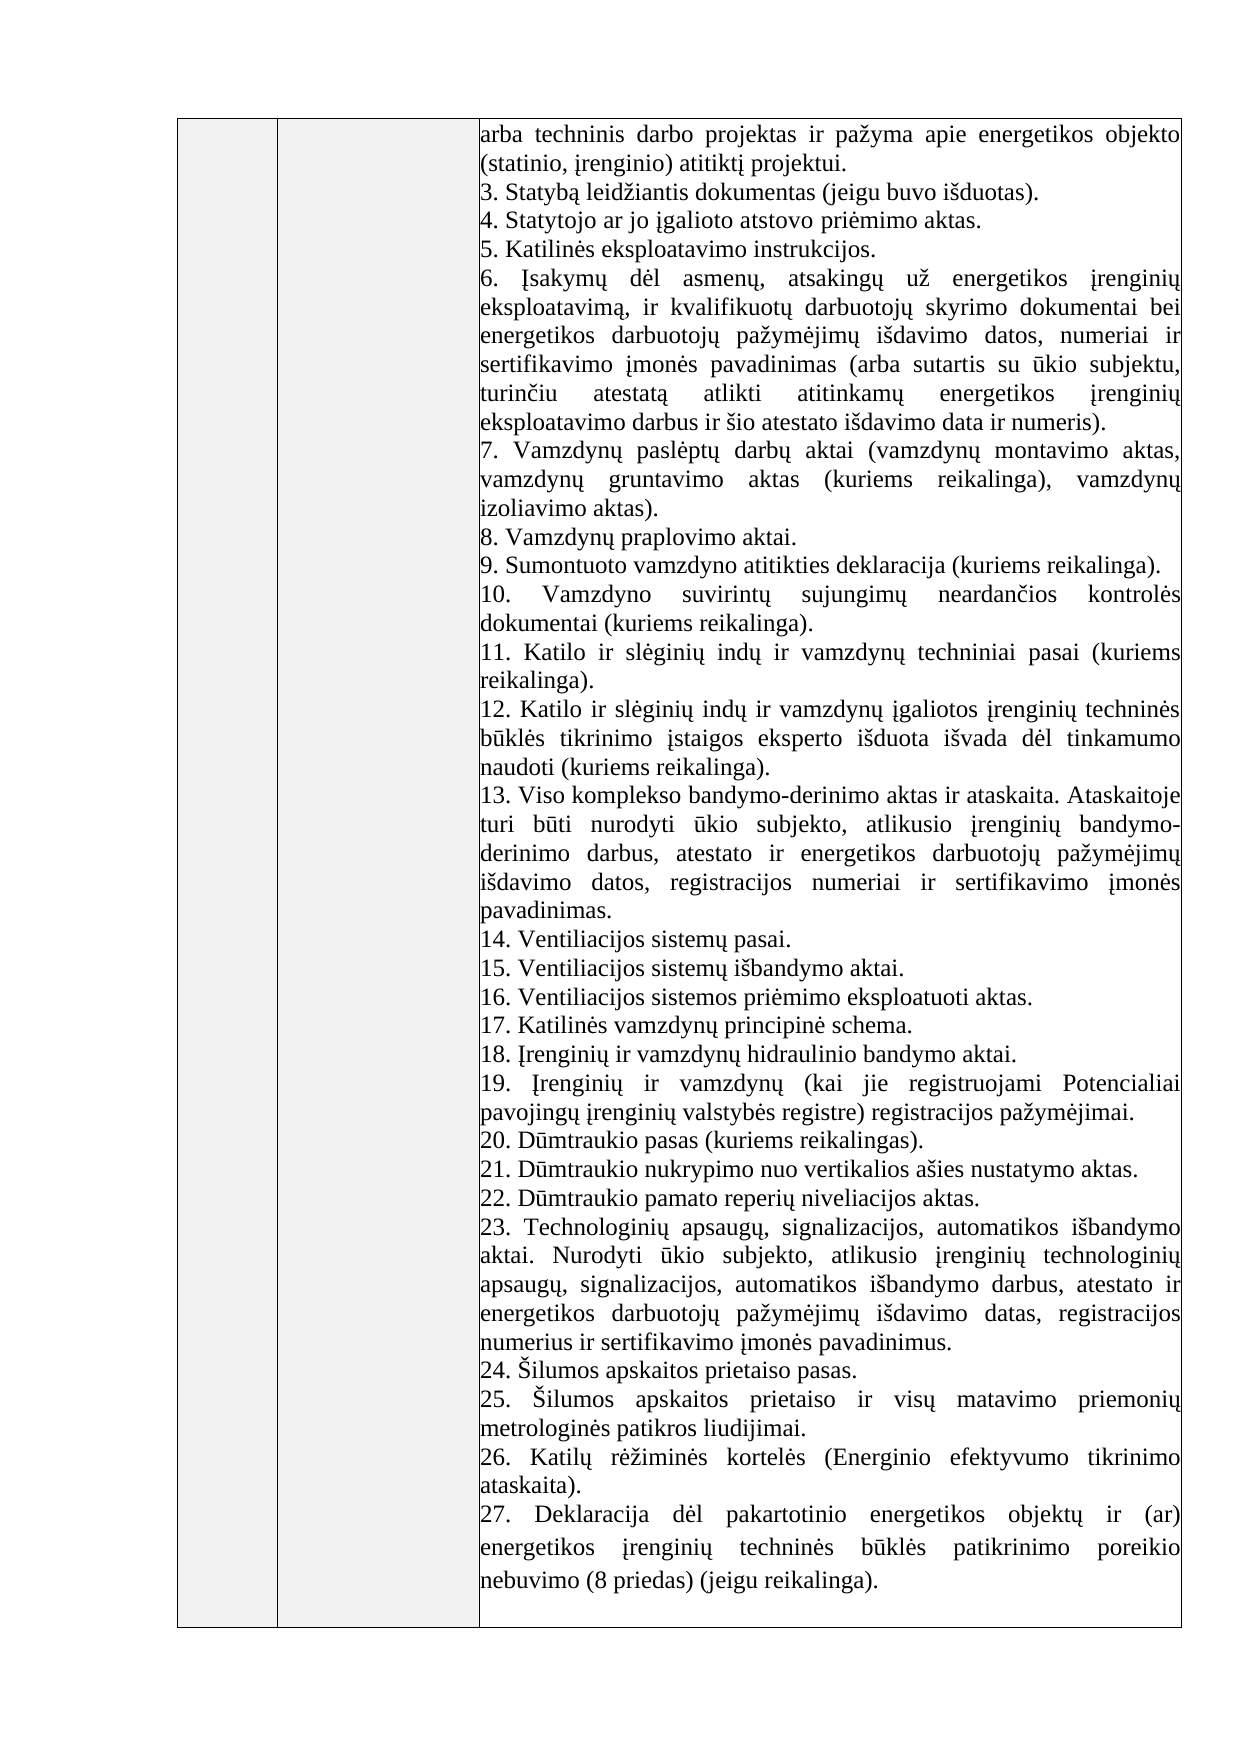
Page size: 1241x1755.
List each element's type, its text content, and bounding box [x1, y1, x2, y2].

table_cell [178, 119, 277, 1627]
table_cell arba techninis darbo projektas ir pažyma apie energetikos objekto (statinio, įrenginio) atitiktį projektui. 3. Statybą leidžiantis dokumentas (jeigu buvo išduotas). 4. Statytojo ar jo įgalioto atstovo priėmimo aktas. 5. Katilinės eksploatavimo instrukcijos. 6. Įsakymų dėl asmenų, atsakingų už energetikos įrenginių eksploatavimą, ir kvalifikuotų darbuotojų skyrimo dokumentai bei energetikos darbuotojų pažymėjimų išdavimo datos, numeriai ir sertifikavimo įmonės pavadinimas (arba sutartis su ūkio subjektu, turinčiu atestatą atlikti atitinkamų energetikos įrenginių eksploatavimo darbus ir šio atestato išdavimo data ir numeris). 7. Vamzdynų paslėptų darbų aktai (vamzdynų montavimo aktas, vamzdynų gruntavimo aktas (kuriems reikalinga), vamzdynų izoliavimo aktas). 8. Vamzdynų praplovimo aktai. 9. Sumontuoto vamzdyno atitikties deklaracija (kuriems reikalinga). 10. Vamzdyno suvirintų sujungimų neardančios kontrolės dokumentai (kuriems reikalinga). 11. Katilo ir slėginių indų ir vamzdynų techniniai pasai (kuriems reikalinga). 12. Katilo ir slėginių indų ir vamzdynų įgaliotos įrenginių techninės būklės tikrinimo įstaigos eksperto išduota išvada dėl tinkamumo naudoti (kuriems reikalinga). 13. Viso komplekso bandymo-derinimo aktas ir ataskaita. Ataskaitoje turi būti nurodyti ūkio subjekto, atlikusio įrenginių bandymo-derinimo darbus, atestato ir energetikos darbuotojų pažymėjimų išdavimo datos, registracijos numeriai ir sertifikavimo įmonės pavadinimas. 14. Ventiliacijos sistemų pasai. 15. Ventiliacijos sistemų išbandymo aktai. 16. Ventiliacijos sistemos priėmimo eksploatuoti aktas. 17. Katilinės vamzdynų principinė schema. 18. Įrenginių ir vamzdynų hidraulinio bandymo aktai. 19. Įrenginių ir vamzdynų (kai jie registruojami Potencialiai pavojingų įrenginių valstybės registre) registracijos pažymėjimai. 20. Dūmtraukio pasas (kuriems reikalingas). 21. Dūmtraukio nukrypimo nuo vertikalios ašies nustatymo aktas. 22. Dūmtraukio pamato reperių niveliacijos aktas. 23. Technologinių apsaugų, signalizacijos, automatikos išbandymo aktai. Nurodyti ūkio subjekto, atlikusio įrenginių technologinių apsaugų, signalizacijos, automatikos išbandymo darbus, atestato ir energetikos darbuotojų pažymėjimų išdavimo datas, registracijos numerius ir sertifikavimo įmonės pavadinimus. 24. Šilumos apskaitos prietaiso pasas. 25. Šilumos apskaitos prietaiso ir visų matavimo priemonių metrologinės patikros liudijimai. 26. Katilų rėžiminės kortelės (Energinio efektyvumo tikrinimo ataskaita). 27. Deklaracija dėl pakartotinio energetikos objektų ir (ar) energetikos įrenginių techninės būklės patikrinimo poreikio nebuvimo (8 priedas) (jeigu reikalinga). [480, 119, 1181, 1627]
table_cell [278, 119, 479, 1627]
